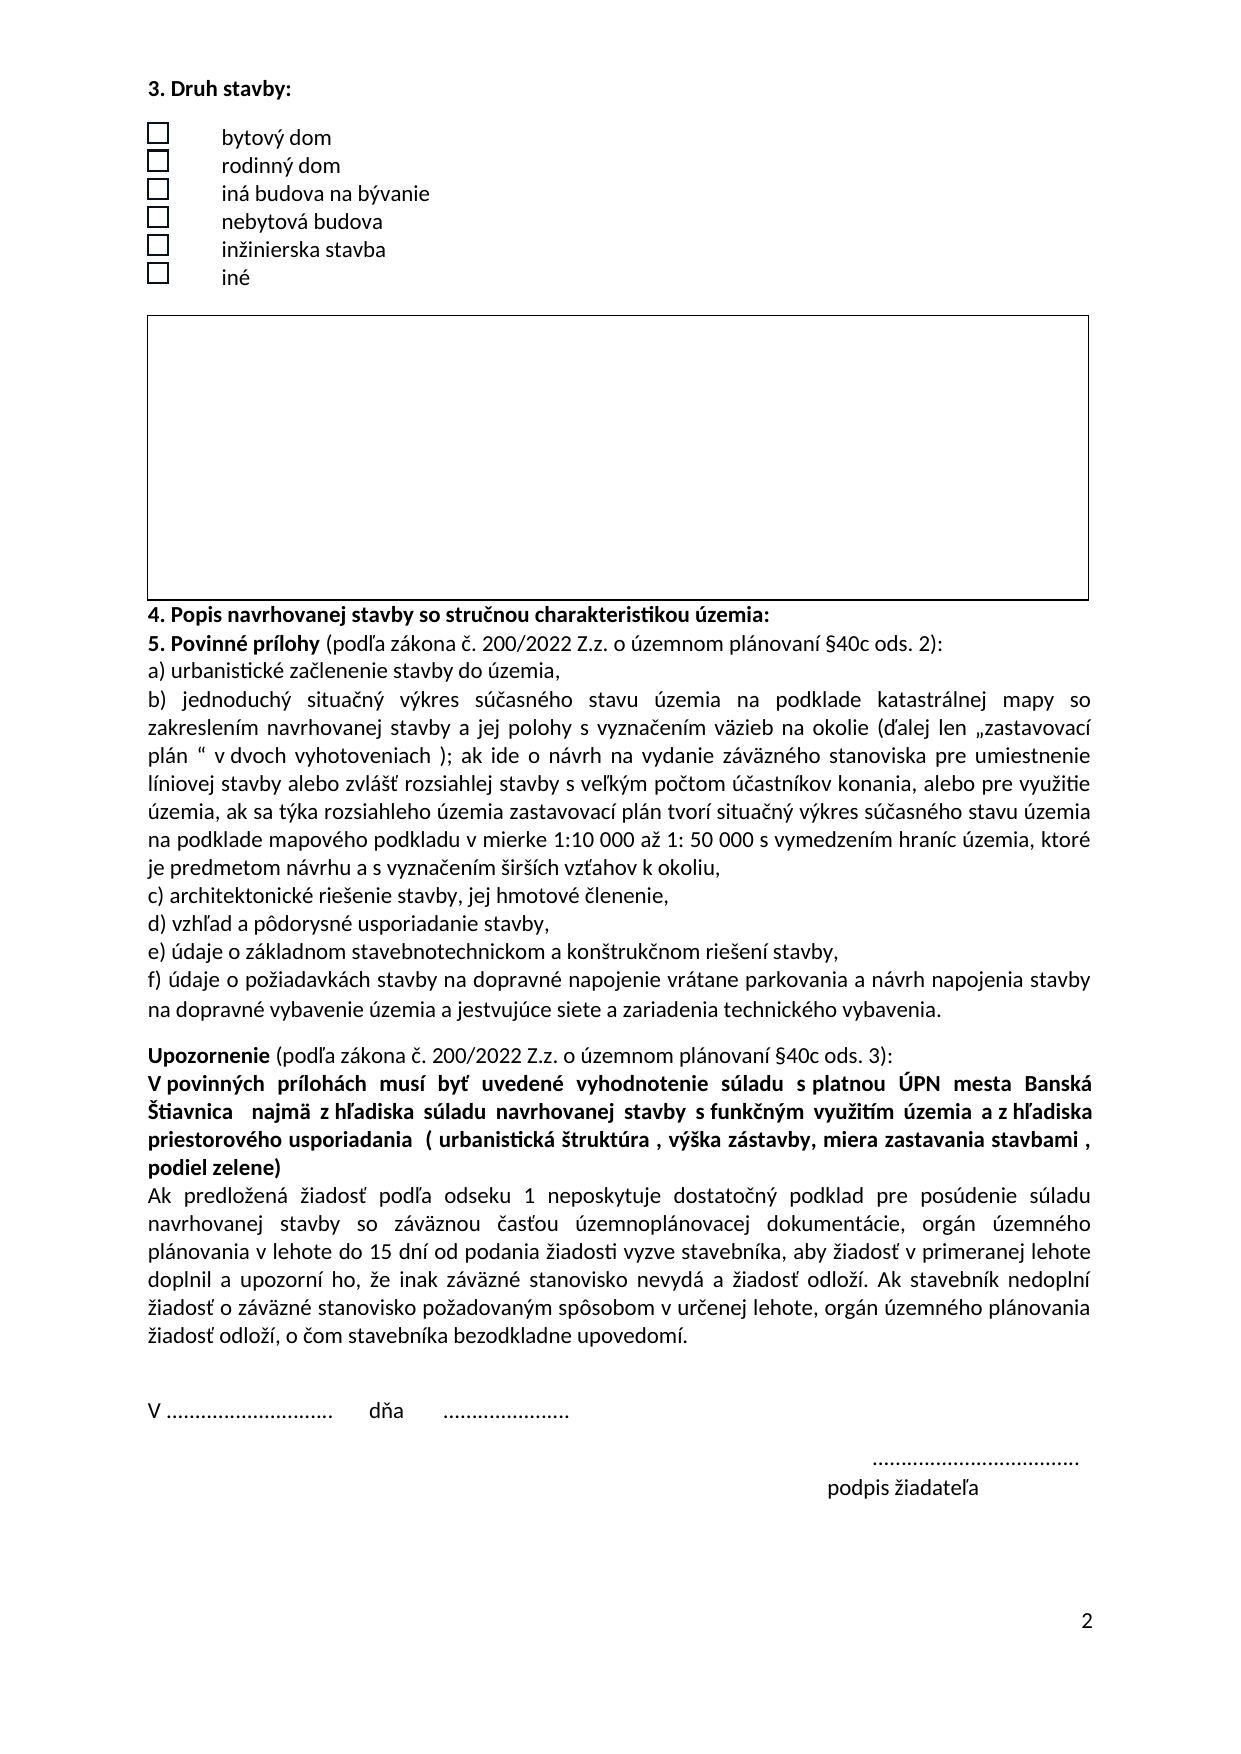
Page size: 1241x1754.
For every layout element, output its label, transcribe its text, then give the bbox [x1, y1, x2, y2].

text V ............................. dňa ...................... [148, 1396, 1092, 1424]
text V povinných prílohách musí byť uvedené vyhodnotenie súladu s platnou ÚPN mesta Banská Štiavnica najmä z hľadiska súladu navrhovanej stavby s funkčným využitím územia a z hľadiska priestorového usporiadania ( urbanistická štruktúra , výška zástavby, miera zastavania stavbami , podiel zelene) [148, 1069, 1092, 1181]
text inžinierska stavba [148, 235, 1092, 263]
text Upozornenie (podľa zákona č. 200/2022 Z.z. o územnom plánovaní §40c ods. 3): [148, 1041, 1092, 1069]
text bytový dom [148, 123, 1092, 151]
text rodinný dom [148, 151, 1092, 179]
text 4. Popis navrhovanej stavby so stručnou charakteristikou územia: [148, 319, 1092, 629]
text a) urbanistické začlenenie stavby do územia, [148, 657, 1092, 685]
text e) údaje o základnom stavebnotechnickom a konštrukčnom riešení stavby, [148, 937, 1092, 965]
text c) architektonické riešenie stavby, jej hmotové členenie, [148, 881, 1092, 909]
text .................................... podpis žiadateľa [148, 1443, 1092, 1501]
text Ak predložená žiadosť podľa odseku 1 neposkytuje dostatočný podklad pre posúdenie súladu navrhovanej stavby so záväznou časťou územnoplánovacej dokumentácie, orgán územného plánovania v lehote do 15 dní od podania žiadosti vyzve stavebníka, aby žiadosť v primeranej lehote doplnil a upozorní ho, že inak záväzné stanovisko nevydá a žiadosť odloží. Ak stavebník nedoplní žiadosť o záväzné stanovisko požadovaným spôsobom v určenej lehote, orgán územného plánovania žiadosť odloží, o čom stavebníka bezodkladne upovedomí. [148, 1181, 1092, 1349]
text b) jednoduchý situačný výkres súčasného stavu územia na podklade katastrálnej mapy so zakreslením navrhovanej stavby a jej polohy s vyznačením väzieb na okolie (ďalej len „zastavovací plán “ v dvoch vyhotoveniach ); ak ide o návrh na vydanie záväzného stanoviska pre umiestnenie líniovej stavby alebo zvlášť rozsiahlej stavby s veľkým počtom účastníkov konania, alebo pre využitie územia, ak sa týka rozsiahleho územia zastavovací plán tvorí situačný výkres súčasného stavu územia na podklade mapového podkladu v mierke 1:10 000 až 1: 50 000 s vymedzením hraníc územia, ktoré je predmetom návrhu a s vyznačením širších vzťahov k okoliu, [148, 685, 1092, 881]
text d) vzhľad a pôdorysné usporiadanie stavby, [148, 909, 1092, 937]
text iná budova na bývanie [148, 179, 1092, 207]
text iné [148, 263, 1092, 291]
text f) údaje o požiadavkách stavby na dopravné napojenie vrátane parkovania a návrh napojenia stavby na dopravné vybavenie územia a jestvujúce siete a zariadenia technického vybavenia. [148, 965, 1092, 1023]
text nebytová budova [148, 207, 1092, 235]
text 3. Druh stavby: [148, 74, 1092, 102]
text 5. Povinné prílohy (podľa zákona č. 200/2022 Z.z. o územnom plánovaní §40c ods. 2): [148, 629, 1092, 657]
